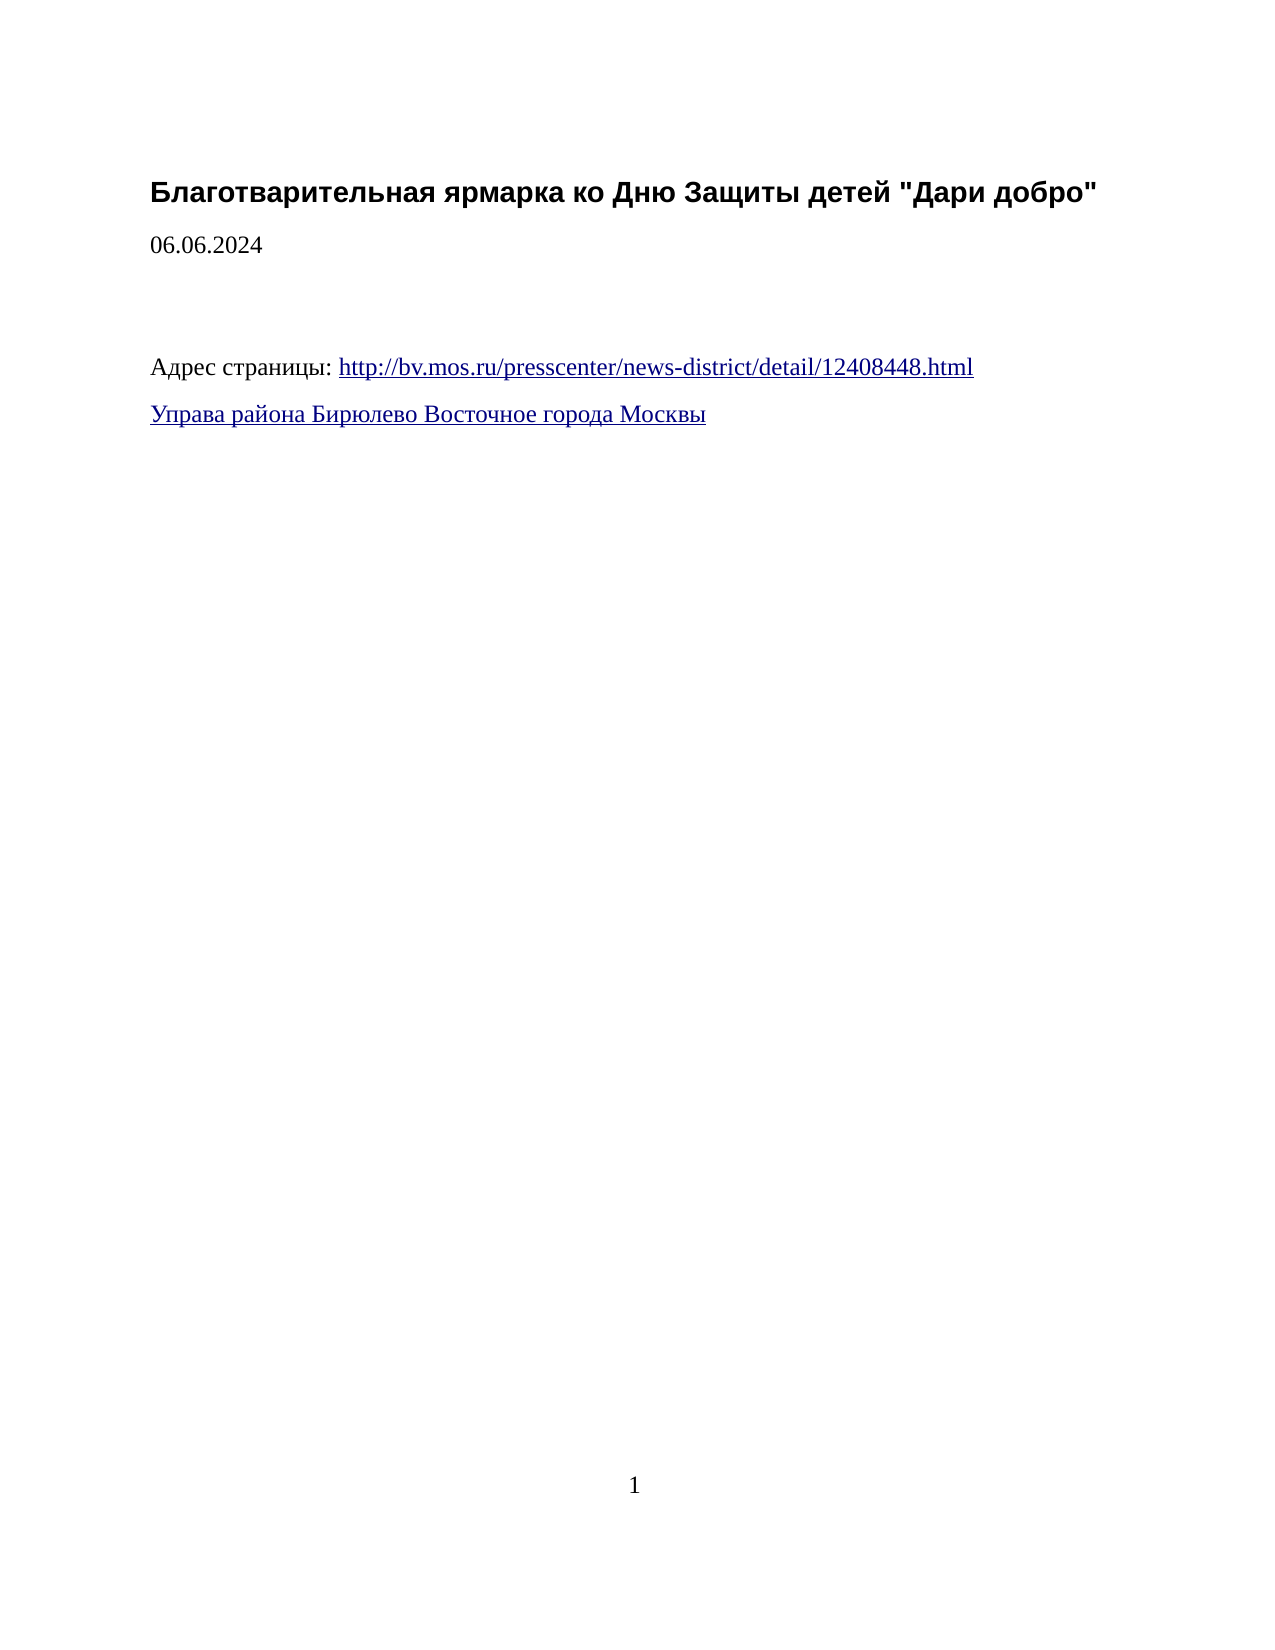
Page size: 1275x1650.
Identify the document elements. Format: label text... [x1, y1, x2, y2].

text 06.06.2024 [150, 230, 1125, 259]
text Управа района Бирюлево Восточное города Москвы [150, 399, 1125, 427]
text Адрес страницы: http://bv.mos.ru/presscenter/news-district/detail/12408448.html [150, 352, 1125, 381]
subtitle Благотварительная ярмарка ко Дню Защиты детей "Дари добро" [150, 175, 1125, 208]
